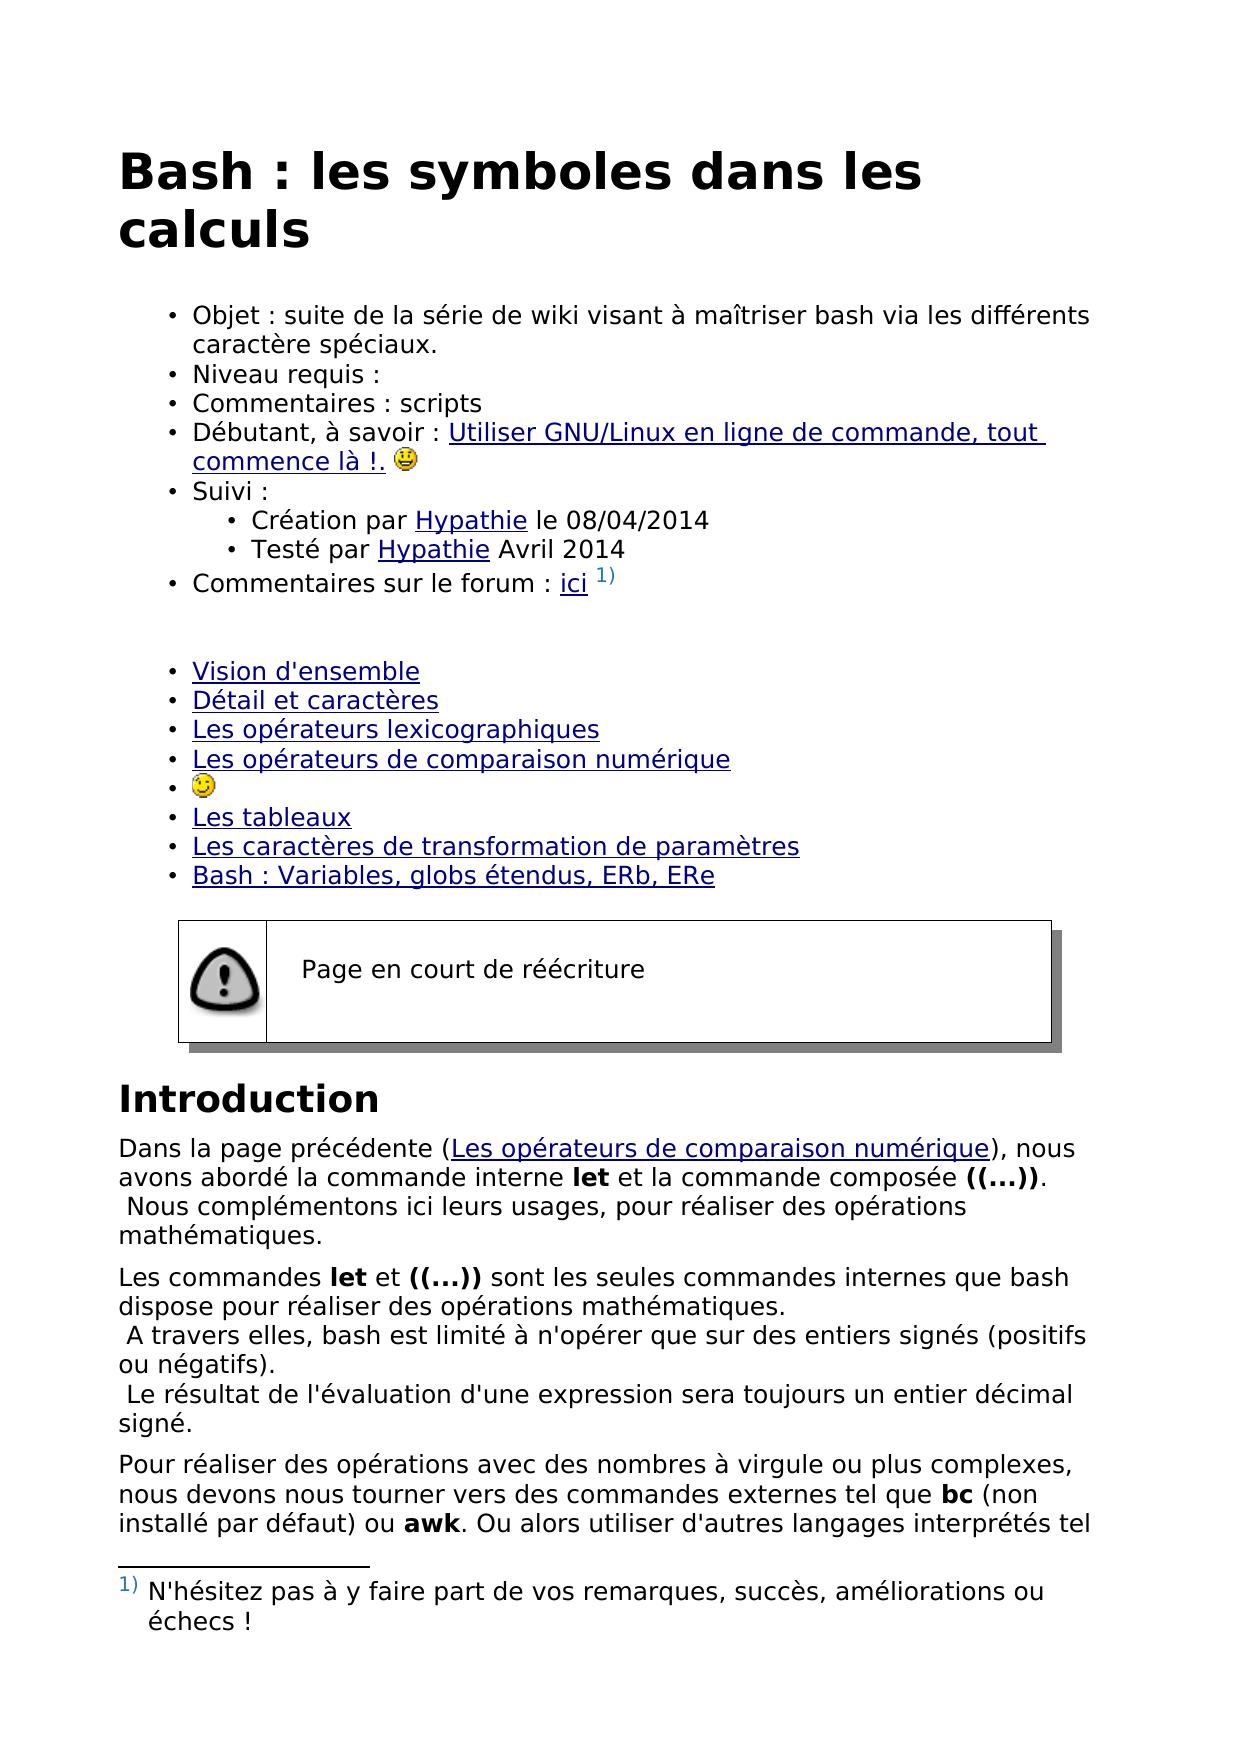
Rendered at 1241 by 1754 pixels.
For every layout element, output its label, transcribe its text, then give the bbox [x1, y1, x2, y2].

text Pour réaliser des opérations avec des nombres à virgule ou plus complexes, nous devons nous tourner vers des commandes externes tel que bc (non installé par défaut) ou awk. Ou alors utiliser d'autres langages interprétés tel [118, 1451, 1122, 1538]
list Débutant, à savoir : Utiliser GNU/Linux en ligne de commande, tout commence là !. [177, 418, 1122, 477]
list Commentaires : scripts [177, 389, 1122, 418]
list Bash : Variables, globs étendus, ERb, ERe [177, 861, 1122, 890]
text Les commandes let et ((...)) sont les seules commandes internes que bash dispose pour réaliser des opérations mathématiques. A travers elles, bash est limité à n'opérer que sur des entiers signés (positifs ou négatifs). Le résultat de l'évaluation d'une expression sera toujours un entier décimal signé. [118, 1263, 1122, 1438]
list Commentaires sur le forum : ici [177, 564, 1122, 598]
list Testé par Hypathie Avril 2014 [236, 535, 1122, 564]
text Dans la page précédente (Les opérateurs de comparaison numérique), nous avons abordé la commande interne let et la commande composée ((...)). Nous complémentons ici leurs usages, pour réaliser des opérations mathématiques. [118, 1134, 1122, 1251]
list Niveau requis : [177, 360, 1122, 389]
list Objet : suite de la série de wiki visant à maîtriser bash via les différents caractère spéciaux. [177, 302, 1122, 360]
list N'hésitez pas à y faire part de vos remarques, succès, améliorations ou échecs ! [118, 1573, 1122, 1636]
picture [190, 943, 266, 1019]
list Vision d'ensemble [177, 657, 1122, 686]
list Les opérateurs lexicographiques [177, 716, 1122, 745]
list Création par Hypathie le 08/04/2014 [236, 506, 1122, 535]
list Suivi : [177, 477, 1122, 506]
table_header Page en court de réécriture [267, 921, 1051, 1042]
table_header [179, 921, 266, 1042]
list Les opérateurs de comparaison numérique [177, 745, 1122, 774]
subtitle Bash : les symboles dans les calculs [118, 143, 1122, 259]
list Les caractères de transformation de paramètres [177, 832, 1122, 861]
picture [394, 447, 418, 471]
subtitle Introduction [118, 1078, 1122, 1122]
list Détail et caractères [177, 686, 1122, 716]
picture [192, 773, 216, 798]
list Les tableaux [177, 803, 1122, 832]
